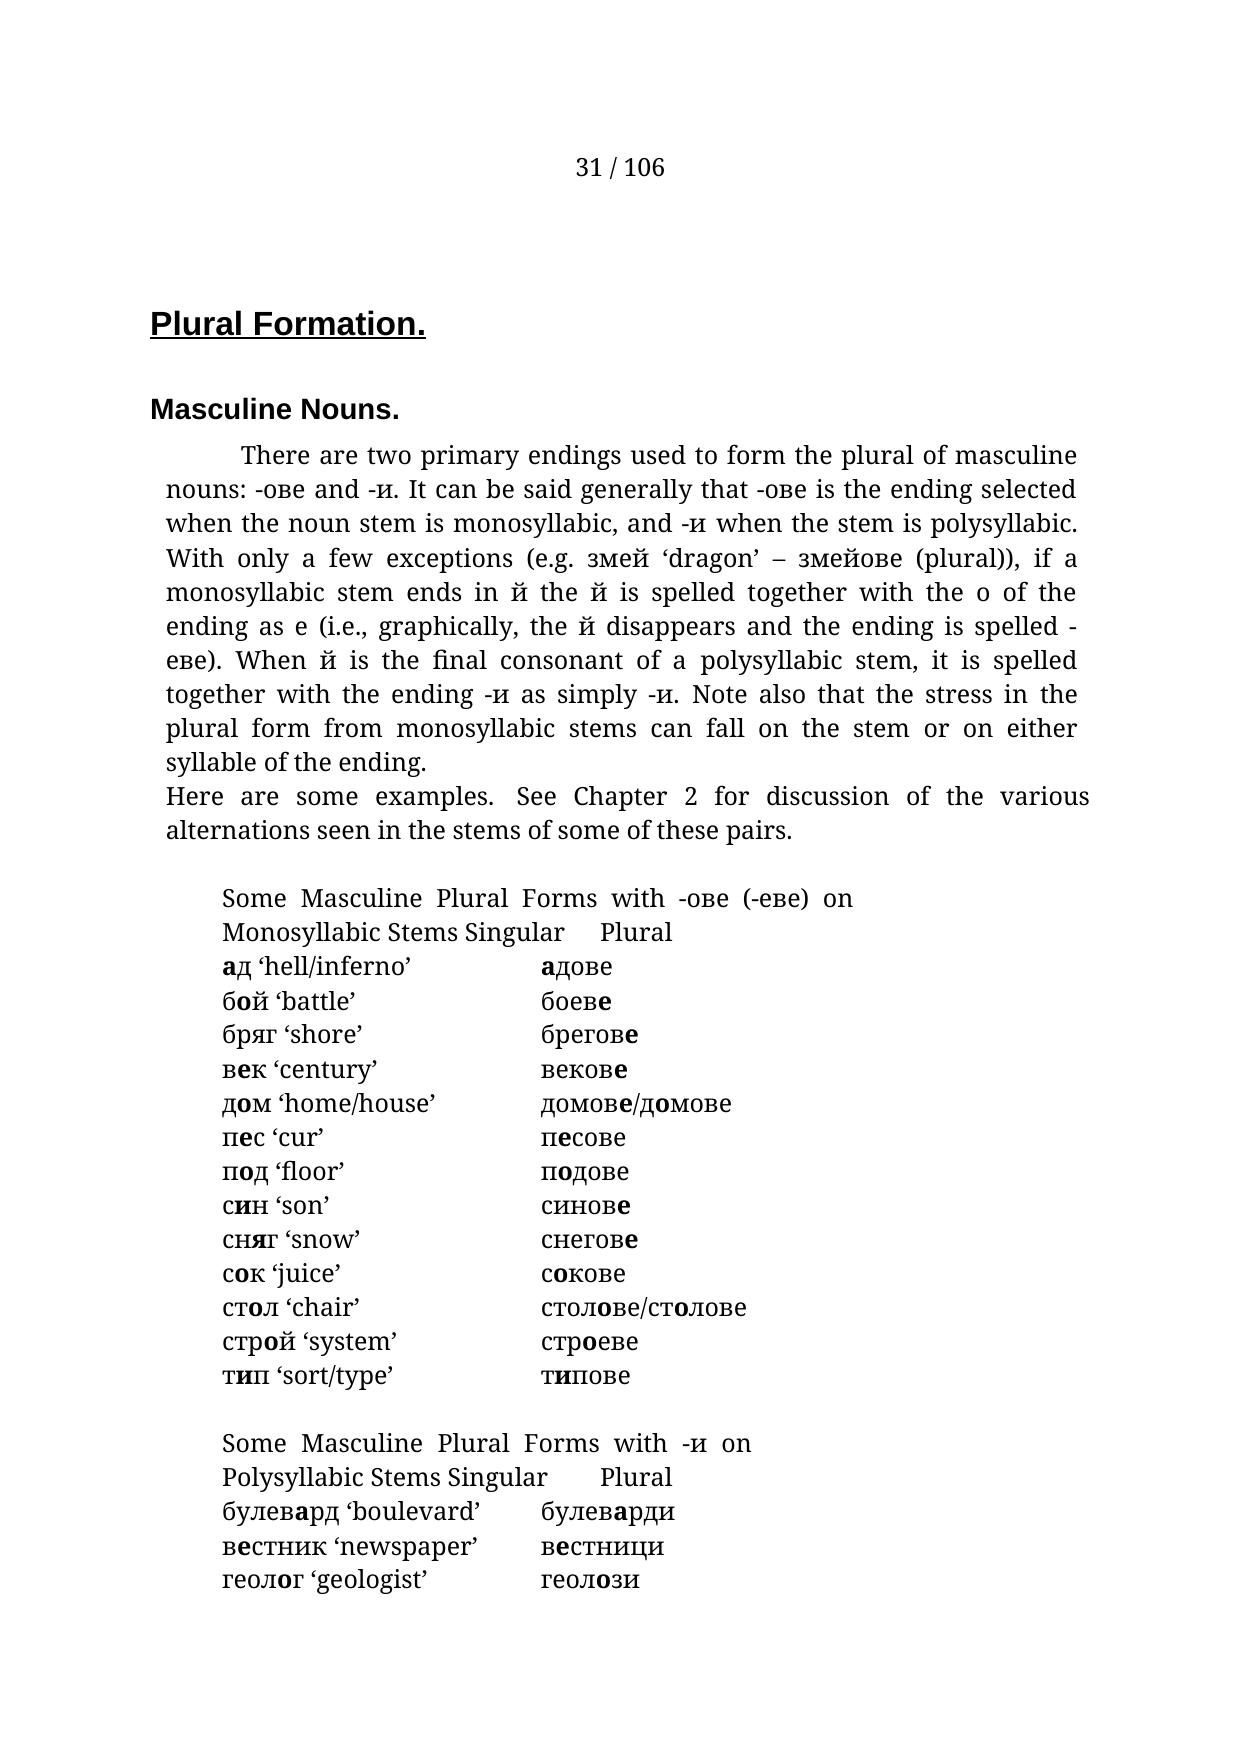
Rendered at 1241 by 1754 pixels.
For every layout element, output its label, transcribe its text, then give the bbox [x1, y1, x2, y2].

text век ‘century’ векове [222, 1051, 1091, 1085]
text син ‘son’ синове [222, 1187, 1091, 1222]
text под ‘floor’ подове [222, 1153, 1091, 1187]
text бряг ‘shore’ брегове [222, 1017, 1091, 1051]
text геолог ‘geologist’ геолози [222, 1562, 1091, 1596]
subtitle Plural Formation. [150, 303, 1091, 342]
text пес ‘cur’ песове [222, 1119, 1091, 1153]
text тип ‘sort/type’ типове [222, 1358, 1091, 1392]
text Here are some examples. See Chapter 2 for discussion of the various alternations seen in the stems of some of these pairs. [166, 779, 1091, 847]
text Some Masculine Plural Forms with -ове (-еве) on Monosyllabic Stems Singular Plural [222, 881, 853, 949]
text строй ‘system’ строеве [222, 1324, 1091, 1358]
text бой ‘battle’ боеве [222, 983, 1091, 1017]
text сок ‘juice’ сокове [222, 1256, 1091, 1290]
text ад ‘hell/inferno’ адове [222, 949, 1091, 983]
text вестник ‘newspaper’ вестници [222, 1528, 1091, 1562]
text сняг ‘snow’ снегове [222, 1222, 1091, 1256]
text Some Masculine Plural Forms with -и on Polysyllabic Stems Singular Plural [222, 1426, 752, 1494]
text стол ‘chair’ столове/столове [222, 1290, 1091, 1324]
subtitle Masculine Nouns. [150, 392, 1091, 426]
text булевард ‘boulevard’ булеварди [222, 1494, 1091, 1528]
text дом ‘home/house’ домове/домове [222, 1085, 1091, 1119]
text There are two primary endings used to form the plural of masculine nouns: -ове and -и. It can be said generally that -ове is the ending selected when the noun stem is monosyllabic, and -и when the stem is polysyllabic. With only a few exceptions (e.g. змей ‘dragon’ – змейове (plural)), if a monosyllabic stem ends in й the й is spelled together with the о of the ending as е (i.e., graphically, the й disappears and the ending is spelled -еве). When й is the final consonant of a polysyllabic stem, it is spelled together with the ending -и as simply -и. Note also that the stress in the plural form from monosyllabic stems can fall on the stem or on either syllable of the ending. [166, 438, 1078, 779]
